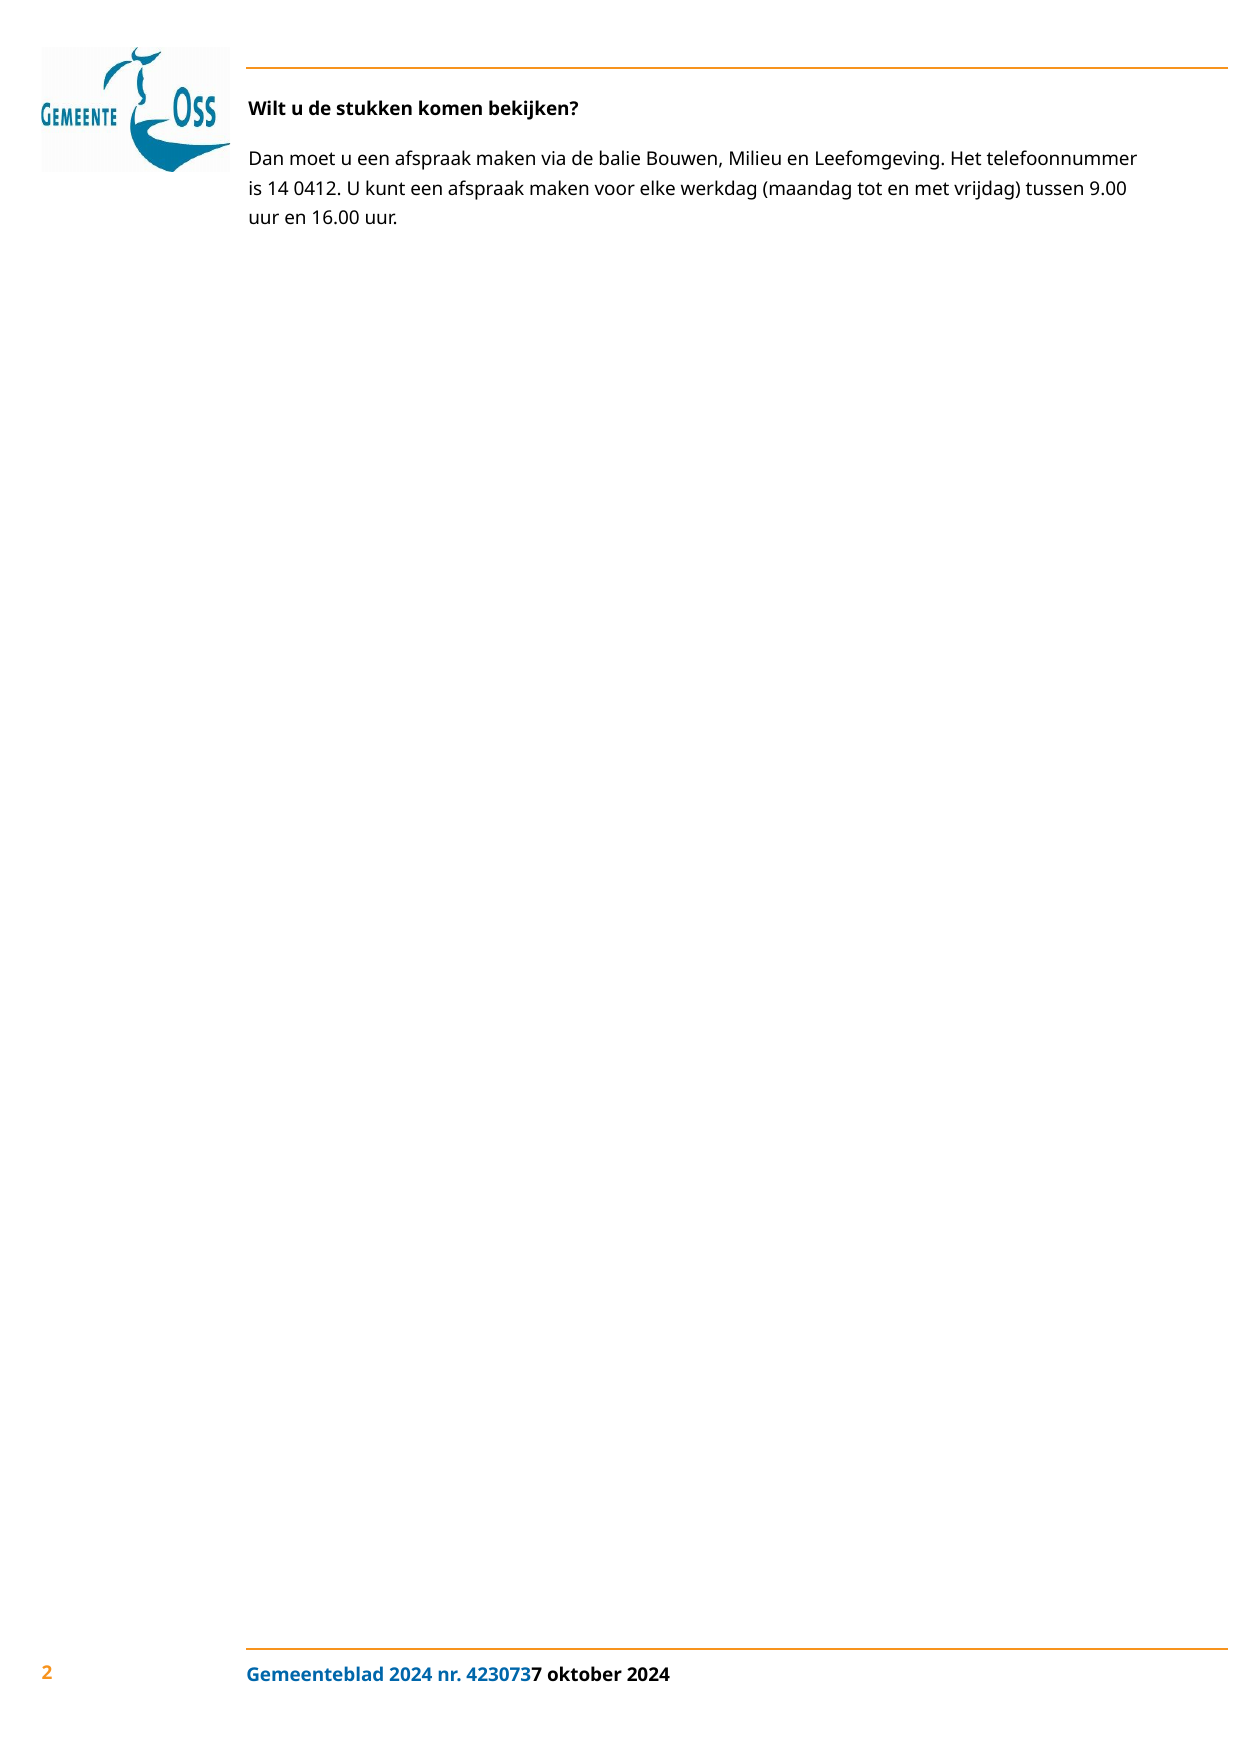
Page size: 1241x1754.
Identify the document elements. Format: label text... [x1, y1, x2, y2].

text Wilt u de stukken komen bekijken? [248, 95, 1152, 121]
picture [41, 47, 231, 172]
text Dan moet u een afspraak maken via de balie Bouwen, Milieu en Leefomgeving. Het telefoonnummer is 14 0412. U kunt een afspraak maken voor elke werkdag (maandag tot en met vrijdag) tussen 9.00 uur en 16.00 uur. [248, 145, 1152, 230]
